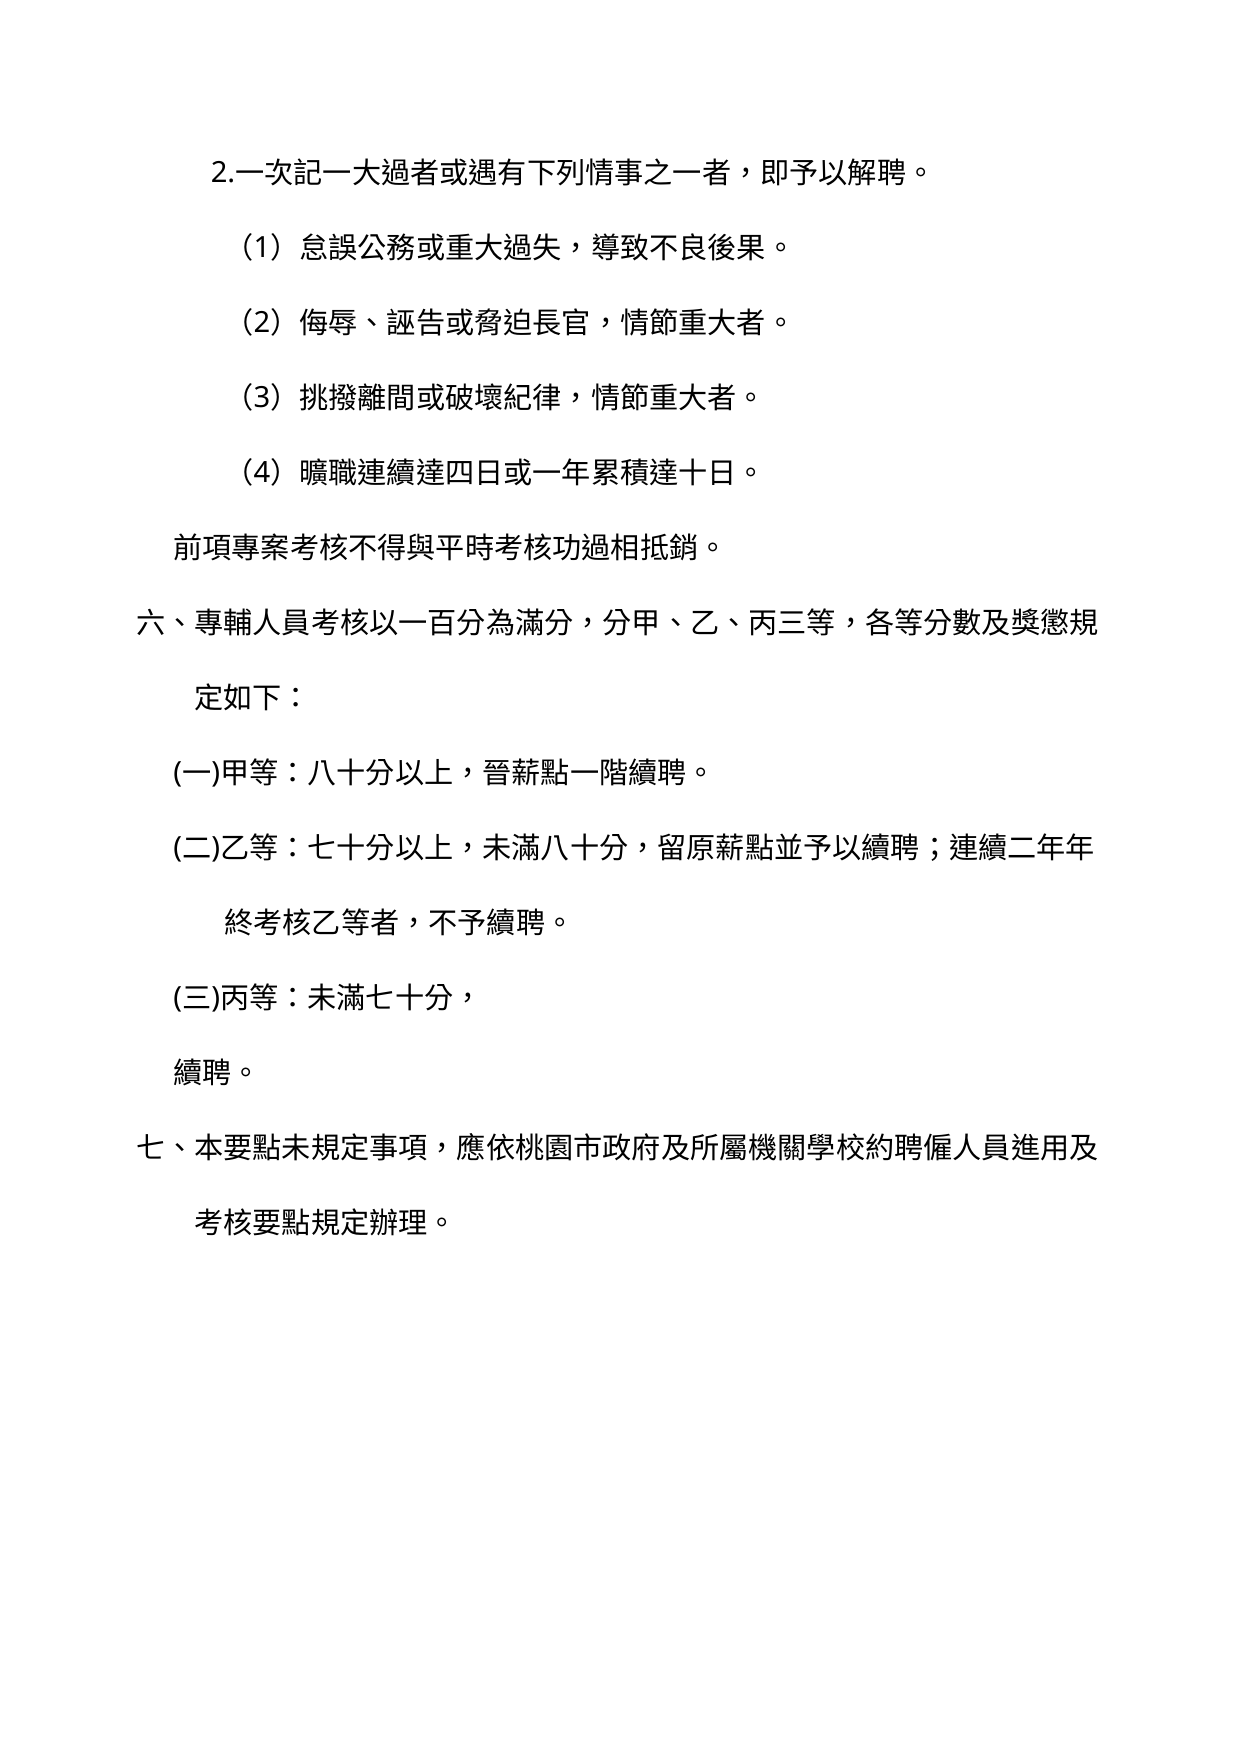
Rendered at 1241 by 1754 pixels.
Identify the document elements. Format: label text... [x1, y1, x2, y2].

text 前項專案考核不得與平時考核功過相抵銷。 [173, 502, 1104, 577]
text (一)甲等：八十分以上，晉薪點一階續聘。 [173, 727, 1104, 802]
text 七、本要點未規定事項，應依桃園市政府及所屬機關學校約聘僱人員進用及考核要點規定辦理。 [136, 1102, 1104, 1252]
text （1）怠誤公務或重大過失，導致不良後果。 [194, 202, 1104, 277]
text （4）曠職連續達四日或一年累積達十日。 [194, 427, 1104, 502]
text （2）侮辱、誣告或脅迫長官，情節重大者。 [194, 277, 1104, 352]
text 六、專輔人員考核以一百分為滿分，分甲、乙、丙三等，各等分數及獎懲規定如下： [136, 577, 1104, 727]
text (二)乙等：七十分以上，未滿八十分，留原薪點並予以續聘；連續二年年終考核乙等者，不予續聘。 [173, 802, 1104, 952]
text 2.一次記一大過者或遇有下列情事之一者，即予以解聘。 [211, 127, 1104, 202]
text (三)丙等：未滿七十分， [173, 952, 1104, 1027]
text （3）挑撥離間或破壞紀律，情節重大者。 [194, 352, 1104, 427]
text 續聘。 [173, 1027, 1104, 1102]
